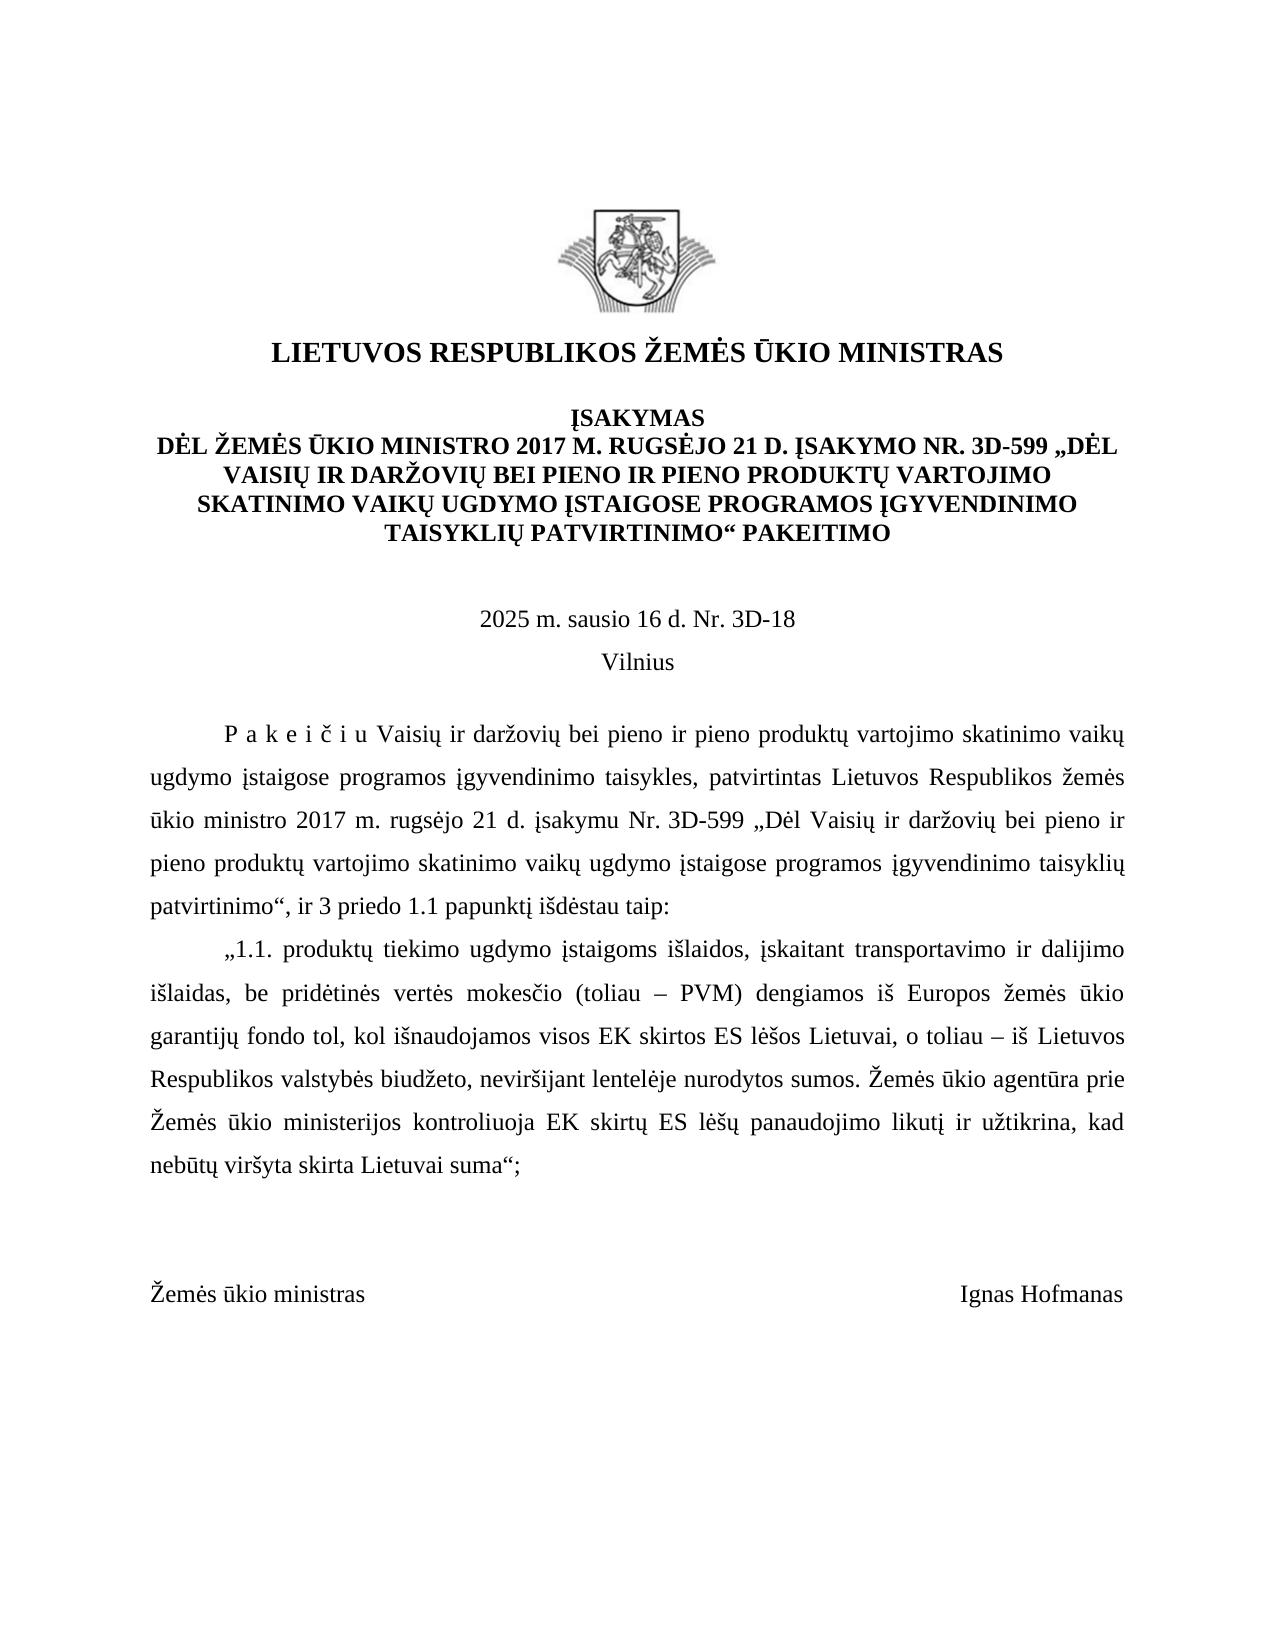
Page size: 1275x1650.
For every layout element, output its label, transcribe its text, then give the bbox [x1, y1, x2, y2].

text P a k e i č i u Vaisių ir daržovių bei pieno ir pieno produktų vartojimo skatinimo vaikų ugdymo įstaigose programos įgyvendinimo taisykles, patvirtintas Lietuvos Respublikos žemės ūkio ministro 2017 m. rugsėjo 21 d. įsakymu Nr. 3D-599 „Dėl Vaisių ir daržovių bei pieno ir pieno produktų vartojimo skatinimo vaikų ugdymo įstaigose programos įgyvendinimo taisyklių patvirtinimo“, ir 3 priedo 1.1 papunktį išdėstau taip: [150, 719, 1125, 920]
text Vilnius [150, 647, 1125, 676]
text 2025 m. sausio 16 d. Nr. 3D-18 [150, 604, 1125, 633]
text Žemės ūkio ministras Ignas Hofmanas [150, 1279, 1125, 1308]
text „1.1. produktų tiekimo ugdymo įstaigoms išlaidos, įskaitant transportavimo ir dalijimo išlaidas, be pridėtinės vertės mokesčio (toliau – PVM) dengiamos iš Europos žemės ūkio garantijų fondo tol, kol išnaudojamos visos EK skirtos ES lėšos Lietuvai, o toliau – iš Lietuvos Respublikos valstybės biudžeto, neviršijant lentelėje nurodytos sumos. Žemės ūkio agentūra prie Žemės ūkio ministerijos kontroliuoja EK skirtų ES lėšų panaudojimo likutį ir užtikrina, kad nebūtų viršyta skirta Lietuvai suma“; [150, 934, 1125, 1179]
text ĮSAKYMAS [150, 403, 1125, 431]
text LIETUVOS RESPUBLIKOS ŽEMĖS ŪKIO MINISTRAS [150, 336, 1125, 369]
text DĖL ŽEMĖS ŪKIO MINISTRO 2017 m. rugsėjo 21 D. ĮSAKYMO nR. 3d-599 „dĖL VAISIŲ IR DARŽOVIŲ BEI PIENO IR PIENO PRODUKTŲ VARTOJIMO SKATINIMO VAIKŲ UGDYMO ĮSTAIGOSE PROGRAMOS ĮGYVENDINIMO TAISYKLIŲ PATVIRTINIMO“ PAKEITIMO [150, 431, 1125, 546]
